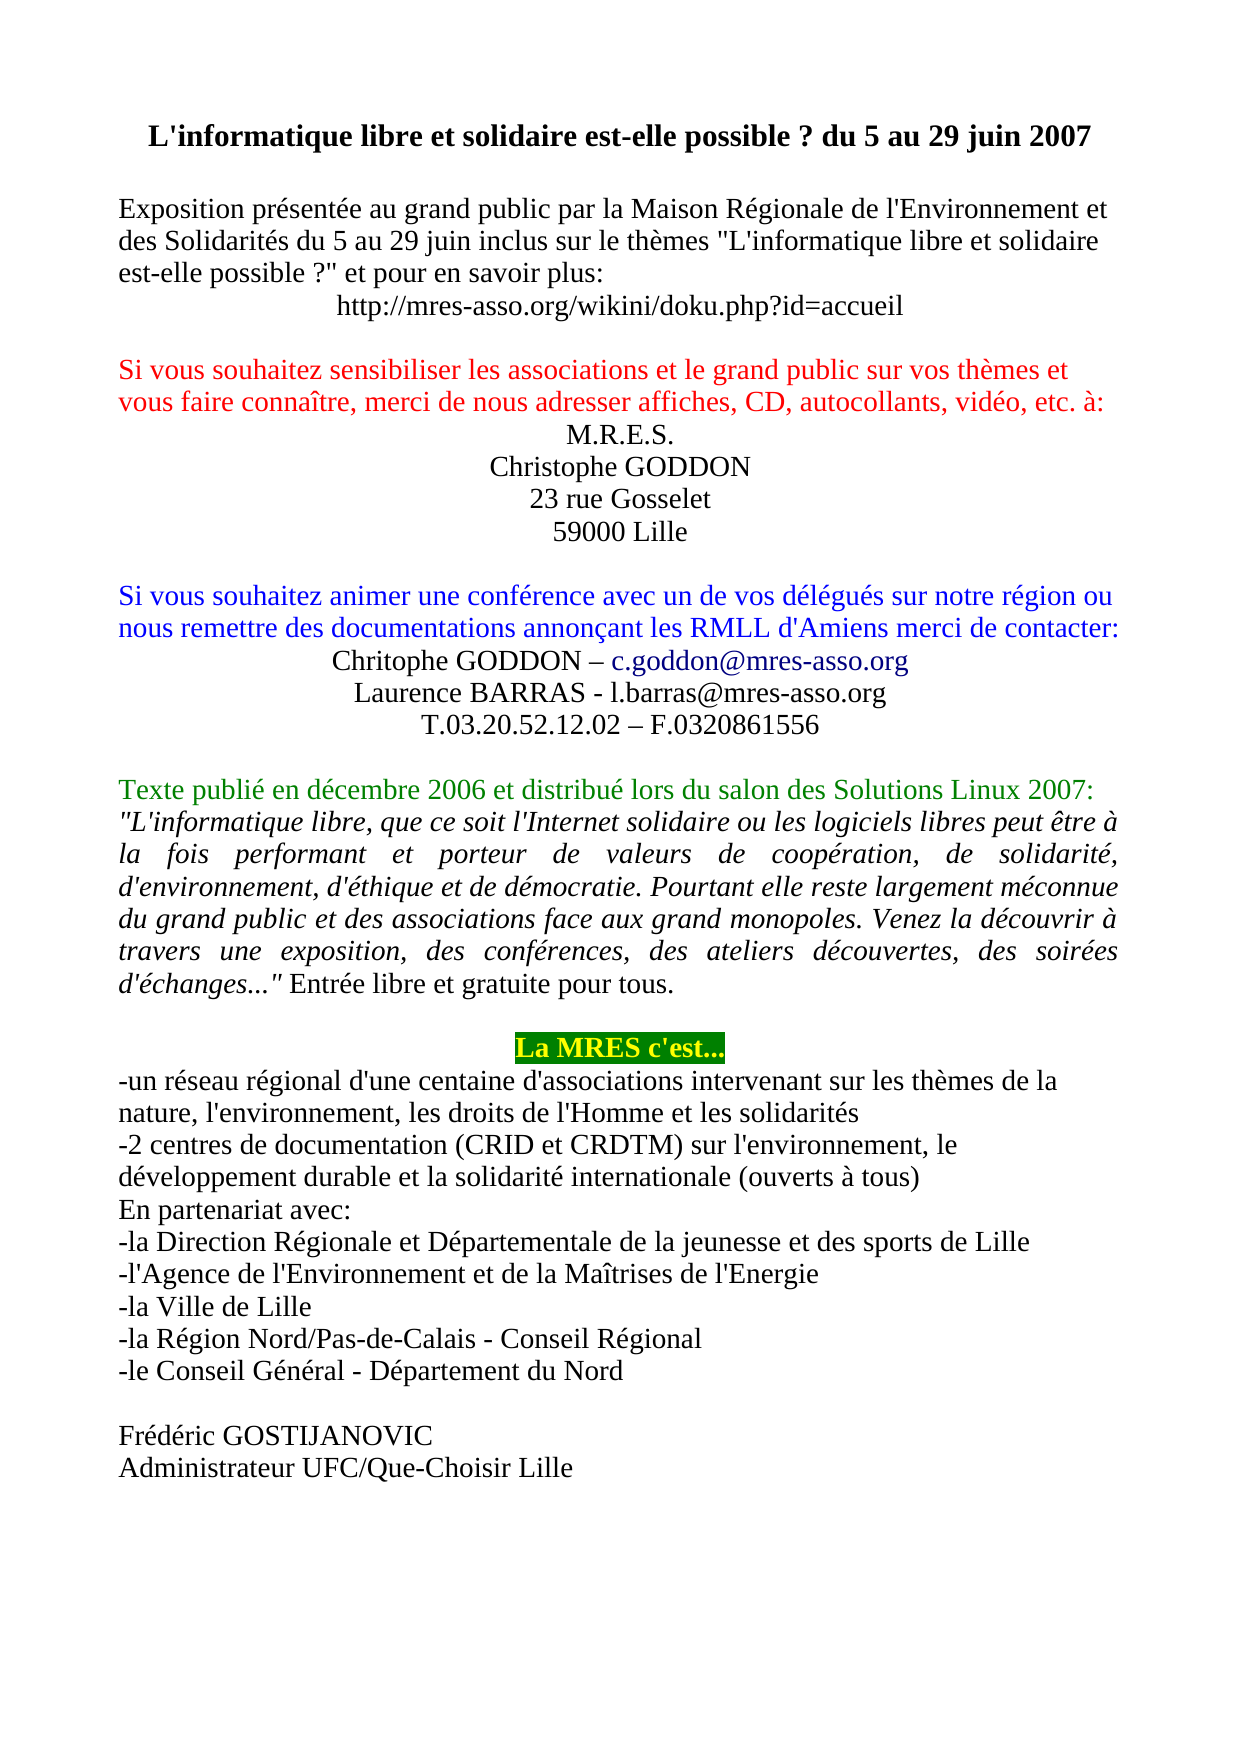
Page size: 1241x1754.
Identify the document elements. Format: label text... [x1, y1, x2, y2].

text http://mres-asso.org/wikini/doku.php?id=accueil [118, 289, 1122, 321]
text M.R.E.S. [118, 418, 1122, 450]
text La MRES c'est... [118, 1032, 1122, 1064]
text -un réseau régional d'une centaine d'associations intervenant sur les thèmes de la nature, l'environnement, les droits de l'Homme et les solidarités [118, 1064, 1122, 1128]
text En partenariat avec: [118, 1193, 1122, 1225]
text 59000 Lille [118, 515, 1122, 547]
text Exposition présentée au grand public par la Maison Régionale de l'Environnement et des Solidarités du 5 au 29 juin inclus sur le thèmes "L'informatique libre et solidaire est-elle possible ?" et pour en savoir plus: [118, 192, 1122, 289]
text Chritophe GODDON – c.goddon@mres-asso.org [118, 644, 1122, 676]
text "L'informatique libre, que ce soit l'Internet solidaire ou les logiciels libres peut être à la fois performant et porteur de valeurs de coopération, de solidarité, d'environnement, d'éthique et de démocratie. Pourtant elle reste largement méconnue du grand public et des associations face aux grand monopoles. Venez la découvrir à travers une exposition, des conférences, des ateliers découvertes, des soirées d'échanges..." Entrée libre et gratuite pour tous. [118, 806, 1122, 999]
text Si vous souhaitez animer une conférence avec un de vos délégués sur notre région ou nous remettre des documentations annonçant les RMLL d'Amiens merci de contacter: [118, 579, 1122, 644]
text -la Direction Régionale et Départementale de la jeunesse et des sports de Lille [118, 1225, 1122, 1258]
text -l'Agence de l'Environnement et de la Maîtrises de l'Energie [118, 1258, 1122, 1290]
text Laurence BARRAS - l.barras@mres-asso.org [118, 676, 1122, 709]
text Texte publié en décembre 2006 et distribué lors du salon des Solutions Linux 2007: [118, 773, 1122, 806]
text 23 rue Gosselet [118, 483, 1122, 515]
text L'informatique libre et solidaire est-elle possible ? du 5 au 29 juin 2007 [118, 118, 1122, 153]
text -2 centres de documentation (CRID et CRDTM) sur l'environnement, le développement durable et la solidarité internationale (ouverts à tous) [118, 1128, 1122, 1193]
text -le Conseil Général - Département du Nord [118, 1354, 1122, 1387]
text Christophe GODDON [118, 450, 1122, 483]
text -la Ville de Lille [118, 1290, 1122, 1322]
text Frédéric GOSTIJANOVIC [118, 1419, 1122, 1451]
text Si vous souhaitez sensibiliser les associations et le grand public sur vos thèmes et vous faire connaître, merci de nous adresser affiches, CD, autocollants, vidéo, etc. à: [118, 353, 1122, 418]
text Administrateur UFC/Que-Choisir Lille [118, 1451, 1122, 1484]
text -la Région Nord/Pas-de-Calais - Conseil Régional [118, 1322, 1122, 1354]
text T.03.20.52.12.02 – F.0320861556 [118, 709, 1122, 741]
